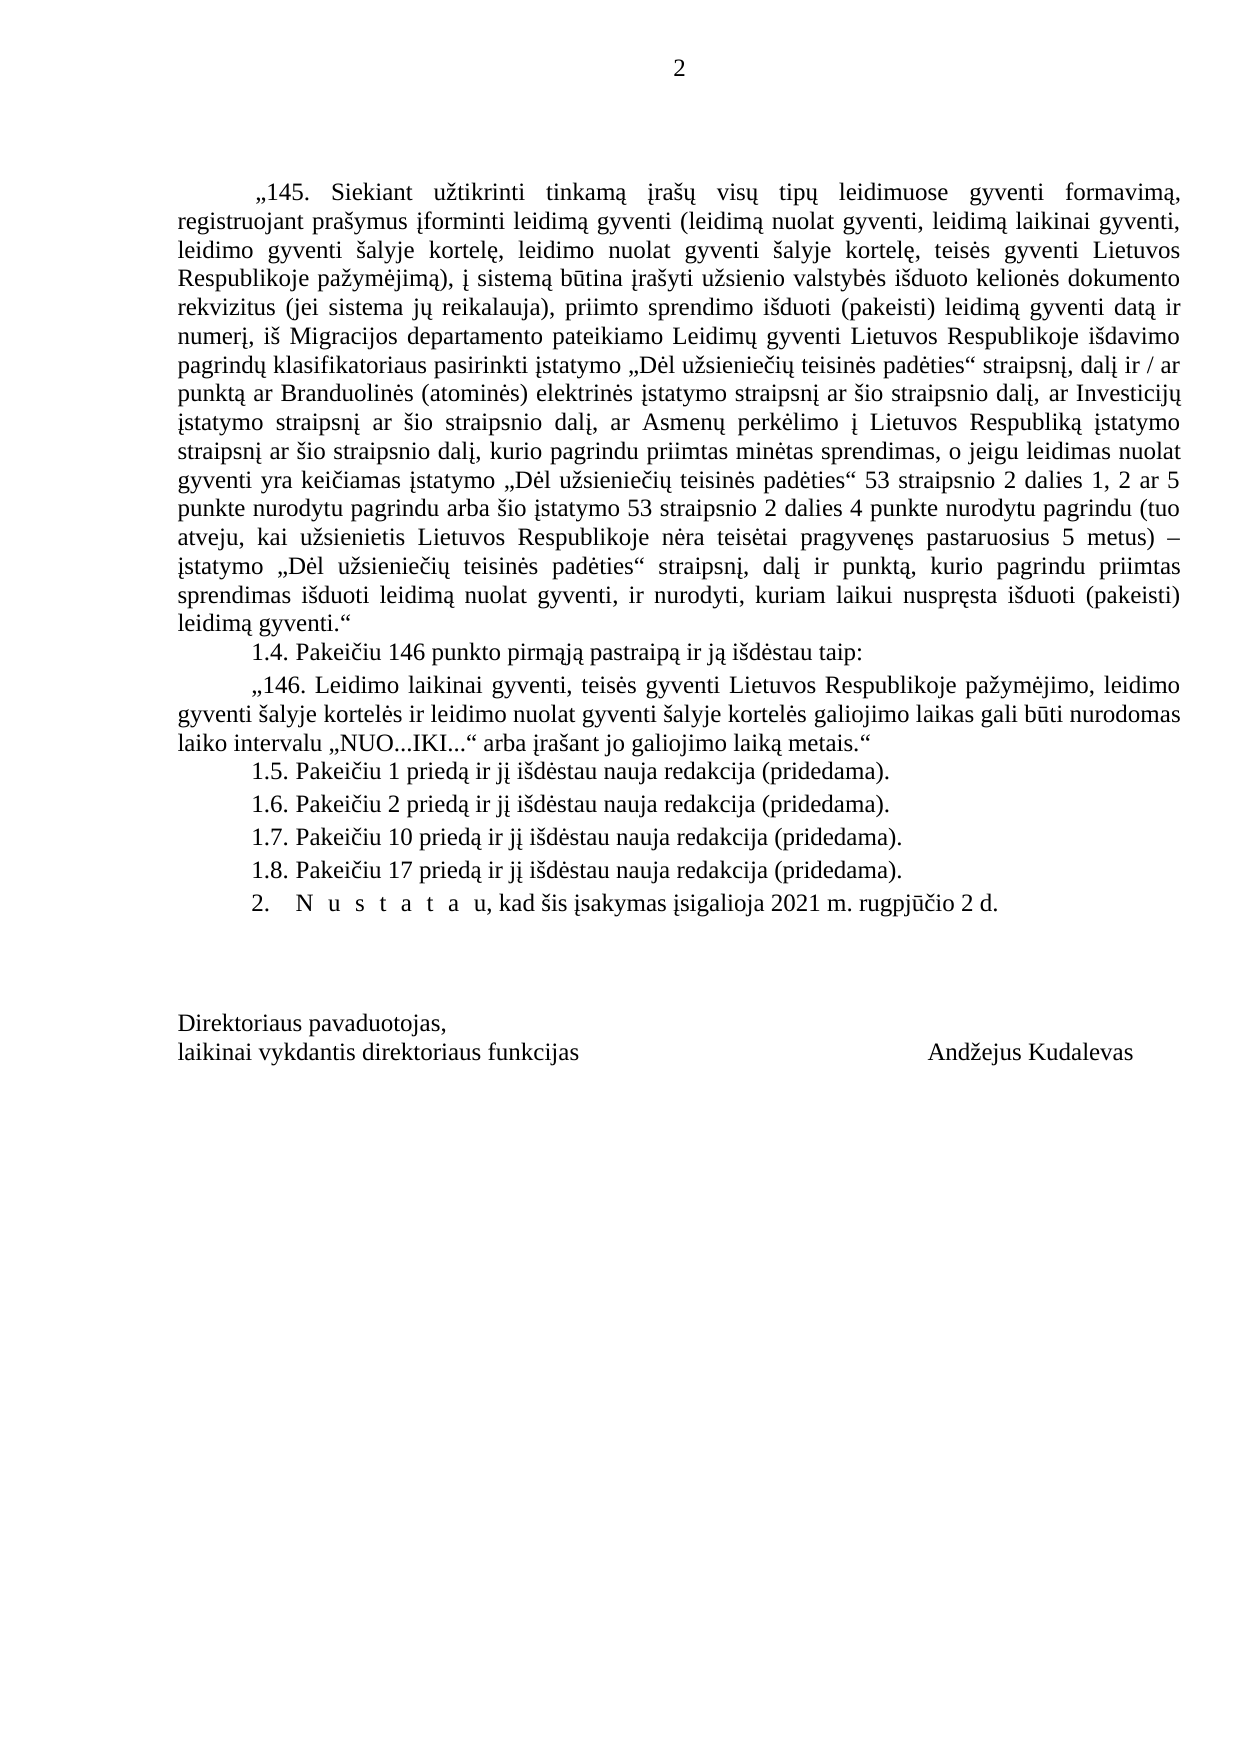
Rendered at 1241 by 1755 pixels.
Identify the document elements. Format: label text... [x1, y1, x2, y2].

text 1.6. Pakeičiu 2 priedą ir jį išdėstau nauja redakcija (pridedama). [251, 789, 1181, 818]
text 1.5. Pakeičiu 1 priedą ir jį išdėstau nauja redakcija (pridedama). [251, 756, 1181, 785]
text 1.8. Pakeičiu 17 priedą ir jį išdėstau nauja redakcija (pridedama). [251, 856, 1181, 884]
text „146. Leidimo laikinai gyventi, teisės gyventi Lietuvos Respublikoje pažymėjimo, leidimo gyventi šalyje kortelės ir leidimo nuolat gyventi šalyje kortelės galiojimo laikas gali būti nurodomas laiko intervalu „NUO...IKI...“ arba įrašant jo galiojimo laiką metais.“ [177, 670, 1181, 756]
text 1.7. Pakeičiu 10 priedą ir jį išdėstau nauja redakcija (pridedama). [251, 822, 1181, 851]
text 1.4. Pakeičiu 146 punkto pirmąją pastraipą ir ją išdėstau taip: [251, 637, 1181, 666]
text laikinai vykdantis direktoriaus funkcijas Andžejus Kudalevas [177, 1037, 1181, 1065]
text „145. Siekiant užtikrinti tinkamą įrašų visų tipų leidimuose gyventi formavimą, registruojant prašymus įforminti leidimą gyventi (leidimą nuolat gyventi, leidimą laikinai gyventi, leidimo gyventi šalyje kortelę, leidimo nuolat gyventi šalyje kortelę, teisės gyventi Lietuvos Respublikoje pažymėjimą), į sistemą būtina įrašyti užsienio valstybės išduoto kelionės dokumento rekvizitus (jei sistema jų reikalauja), priimto sprendimo išduoti (pakeisti) leidimą gyventi datą ir numerį, iš Migracijos departamento pateikiamo Leidimų gyventi Lietuvos Respublikoje išdavimo pagrindų klasifikatoriaus pasirinkti įstatymo „Dėl užsieniečių teisinės padėties“ straipsnį, dalį ir / ar punktą ar Branduolinės (atominės) elektrinės įstatymo straipsnį ar šio straipsnio dalį, ar Investicijų įstatymo straipsnį ar šio straipsnio dalį, ar Asmenų perkėlimo į Lietuvos Respubliką įstatymo straipsnį ar šio straipsnio dalį, kurio pagrindu priimtas minėtas sprendimas, o jeigu leidimas nuolat gyventi yra keičiamas įstatymo „Dėl užsieniečių teisinės padėties“ 53 straipsnio 2 dalies 1, 2 ar 5 punkte nurodytu pagrindu arba šio įstatymo 53 straipsnio 2 dalies 4 punkte nurodytu pagrindu (tuo atveju, kai užsienietis Lietuvos Respublikoje nėra teisėtai pragyvenęs pastaruosius 5 metus) – įstatymo „Dėl užsieniečių teisinės padėties“ straipsnį, dalį ir punktą, kurio pagrindu priimtas sprendimas išduoti leidimą nuolat gyventi, ir nurodyti, kuriam laikui nuspręsta išduoti (pakeisti) leidimą gyventi.“ [177, 177, 1181, 637]
text 2. Nustatau, kad šis įsakymas įsigalioja 2021 m. rugpjūčio 2 d. [251, 888, 1181, 917]
text Direktoriaus pavaduotojas, [177, 1008, 1181, 1037]
